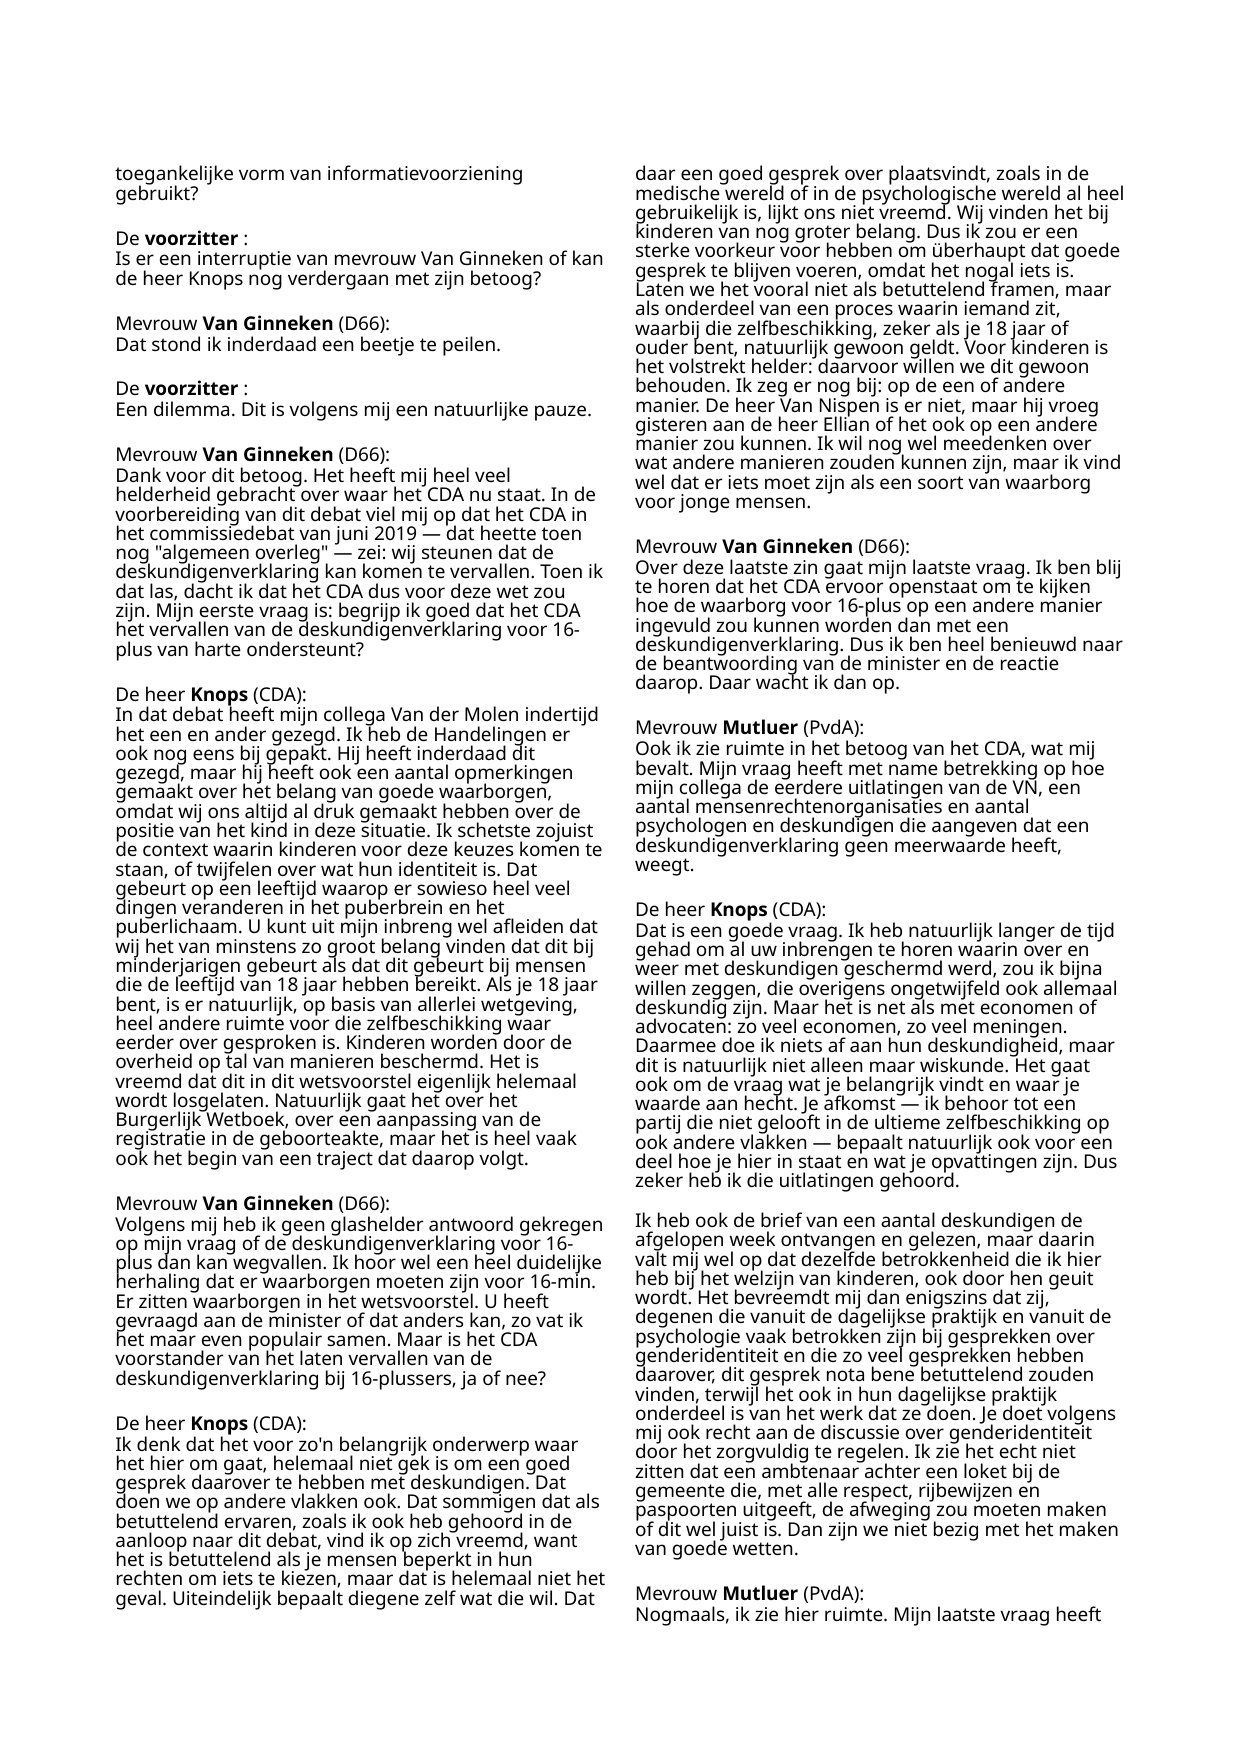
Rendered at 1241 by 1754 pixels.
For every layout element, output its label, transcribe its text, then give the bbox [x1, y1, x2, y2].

text In dat debat heeft mijn collega Van der Molen indertijd het een en ander gezegd. Ik heb de Handelingen er ook nog eens bij gepakt. Hij heeft inderdaad dit gezegd, maar hij heeft ook een aantal opmerkingen gemaakt over het belang van goede waarborgen, omdat wij ons altijd al druk gemaakt hebben over de positie van het kind in deze situatie. Ik schetste zojuist de context waarin kinderen voor deze keuzes komen te staan, of twijfelen over wat hun identiteit is. Dat gebeurt op een leeftijd waarop er sowieso heel veel dingen veranderen in het puberbrein en het puberlichaam. U kunt uit mijn inbreng wel afleiden dat wij het van minstens zo groot belang vinden dat dit bij minderjarigen gebeurt als dat dit gebeurt bij mensen die de leeftijd van 18 jaar hebben bereikt. Als je 18 jaar bent, is er natuurlijk, op basis van allerlei wetgeving, heel andere ruimte voor die zelfbeschikking waar eerder over gesproken is. Kinderen worden door de overheid op tal van manieren beschermd. Het is vreemd dat dit in dit wetsvoorstel eigenlijk helemaal wordt losgelaten. Natuurlijk gaat het over het Burgerlijk Wetboek, over een aanpassing van de registratie in de geboorteakte, maar het is heel vaak ook het begin van een traject dat daarop volgt. [115, 706, 605, 1169]
text Mevrouw Mutluer (PvdA): [635, 714, 1125, 740]
text Ik denk dat het voor zo'n belangrijk onderwerp waar het hier om gaat, helemaal niet gek is om een goed gesprek daarover te hebben met deskundigen. Dat doen we op andere vlakken ook. Dat sommigen dat als betuttelend ervaren, zoals ik ook heb gehoord in de aanloop naar dit debat, vind ik op zich vreemd, want het is betuttelend als je mensen beperkt in hun rechten om iets te kiezen, maar dat is helemaal niet het geval. Uiteindelijk bepaalt diegene zelf wat die wil. Dat [115, 1436, 605, 1609]
text Nogmaals, ik zie hier ruimte. Mijn laatste vraag heeft [635, 1606, 1125, 1625]
text Dat is een goede vraag. Ik heb natuurlijk langer de tijd gehad om al uw inbrengen te horen waarin over en weer met deskundigen geschermd werd, zou ik bijna willen zeggen, die overigens ongetwijfeld ook allemaal deskundig zijn. Maar het is net als met economen of advocaten: zo veel economen, zo veel meningen. Daarmee doe ik niets af aan hun deskundigheid, maar dit is natuurlijk niet alleen maar wiskunde. Het gaat ook om de vraag wat je belangrijk vindt en waar je waarde aan hecht. Je afkomst — ik behoor tot een partij die niet gelooft in de ultieme zelfbeschikking op ook andere vlakken — bepaalt natuurlijk ook voor een deel hoe je hier in staat en wat je opvattingen zijn. Dus zeker heb ik die uitlatingen gehoord. [635, 922, 1125, 1191]
text De heer Knops (CDA): [115, 1410, 605, 1436]
text Over deze laatste zin gaat mijn laatste vraag. Ik ben blij te horen dat het CDA ervoor openstaat om te kijken hoe de waarborg voor 16-plus op een andere manier ingevuld zou kunnen worden dan met een deskundigenverklaring. Dus ik ben heel benieuwd naar de beantwoording van de minister en de reactie daarop. Daar wacht ik dan op. [635, 559, 1125, 694]
text Is er een interruptie van mevrouw Van Ginneken of kan de heer Knops nog verdergaan met zijn betoog? [115, 250, 605, 289]
text Volgens mij heb ik geen glashelder antwoord gekregen op mijn vraag of de deskundigenverklaring voor 16-plus dan kan wegvallen. Ik hoor wel een heel duidelijke herhaling dat er waarborgen moeten zijn voor 16-min. Er zitten waarborgen in het wetsvoorstel. U heeft gevraagd aan de minister of dat anders kan, zo vat ik het maar even populair samen. Maar is het CDA voorstander van het laten vervallen van de deskundigenverklaring bij 16-plussers, ja of nee? [115, 1216, 605, 1389]
text daar een goed gesprek over plaatsvindt, zoals in de medische wereld of in de psychologische wereld al heel gebruikelijk is, lijkt ons niet vreemd. Wij vinden het bij kinderen van nog groter belang. Dus ik zou er een sterke voorkeur voor hebben om überhaupt dat goede gesprek te blijven voeren, omdat het nogal iets is. Laten we het vooral niet als betuttelend framen, maar als onderdeel van een proces waarin iemand zit, waarbij die zelfbeschikking, zeker als je 18 jaar of ouder bent, natuurlijk gewoon geldt. Voor kinderen is het volstrekt helder: daarvoor willen we dit gewoon behouden. Ik zeg er nog bij: op de een of andere manier. De heer Van Nispen is er niet, maar hij vroeg gisteren aan de heer Ellian of het ook op een andere manier zou kunnen. Ik wil nog wel meedenken over wat andere manieren zouden kunnen zijn, maar ik vind wel dat er iets moet zijn als een soort van waarborg voor jonge mensen. [635, 165, 1125, 512]
text De heer Knops (CDA): [635, 896, 1125, 922]
text De heer Knops (CDA): [115, 681, 605, 706]
text Mevrouw Van Ginneken (D66): [115, 1190, 605, 1216]
text Een dilemma. Dit is volgens mij een natuurlijke pauze. [115, 401, 605, 421]
text Mevrouw Van Ginneken (D66): [115, 441, 605, 467]
text Ook ik zie ruimte in het betoog van het CDA, wat mij bevalt. Mijn vraag heeft met name betrekking op hoe mijn collega de eerdere uitlatingen van de VN, een aantal mensenrechtenorganisaties en aantal psychologen en deskundigen die aangeven dat een deskundigenverklaring geen meerwaarde heeft, weegt. [635, 740, 1125, 875]
text toegankelijke vorm van informatievoorziening gebruikt? [115, 165, 605, 204]
text Mevrouw Mutluer (PvdA): [635, 1580, 1125, 1606]
text Dat stond ik inderdaad een beetje te peilen. [115, 336, 605, 355]
text De voorzitter : [115, 225, 605, 250]
text Mevrouw Van Ginneken (D66): [115, 310, 605, 336]
text Mevrouw Van Ginneken (D66): [635, 533, 1125, 559]
text De voorzitter : [115, 376, 605, 401]
text Ik heb ook de brief van een aantal deskundigen de afgelopen week ontvangen en gelezen, maar daarin valt mij wel op dat dezelfde betrokkenheid die ik hier heb bij het welzijn van kinderen, ook door hen geuit wordt. Het bevreemdt mij dan enigszins dat zij, degenen die vanuit de dagelijkse praktijk en vanuit de psychologie vaak betrokken zijn bij gesprekken over genderidentiteit en die zo veel gesprekken hebben daarover, dit gesprek nota bene betuttelend zouden vinden, terwijl het ook in hun dagelijkse praktijk onderdeel is van het werk dat ze doen. Je doet volgens mij ook recht aan de discussie over genderidentiteit door het zorgvuldig te regelen. Ik zie het echt niet zitten dat een ambtenaar achter een loket bij de gemeente die, met alle respect, rijbewijzen en paspoorten uitgeeft, de afweging zou moeten maken of dit wel juist is. Dan zijn we niet bezig met het maken van goede wetten. [635, 1212, 1125, 1559]
text Dank voor dit betoog. Het heeft mij heel veel helderheid gebracht over waar het CDA nu staat. In de voorbereiding van dit debat viel mij op dat het CDA in het commissiedebat van juni 2019 — dat heette toen nog "algemeen overleg" — zei: wij steunen dat de deskundigenverklaring kan komen te vervallen. Toen ik dat las, dacht ik dat het CDA dus voor deze wet zou zijn. Mijn eerste vraag is: begrijp ik goed dat het CDA het vervallen van de deskundigenverklaring voor 16-plus van harte ondersteunt? [115, 467, 605, 660]
